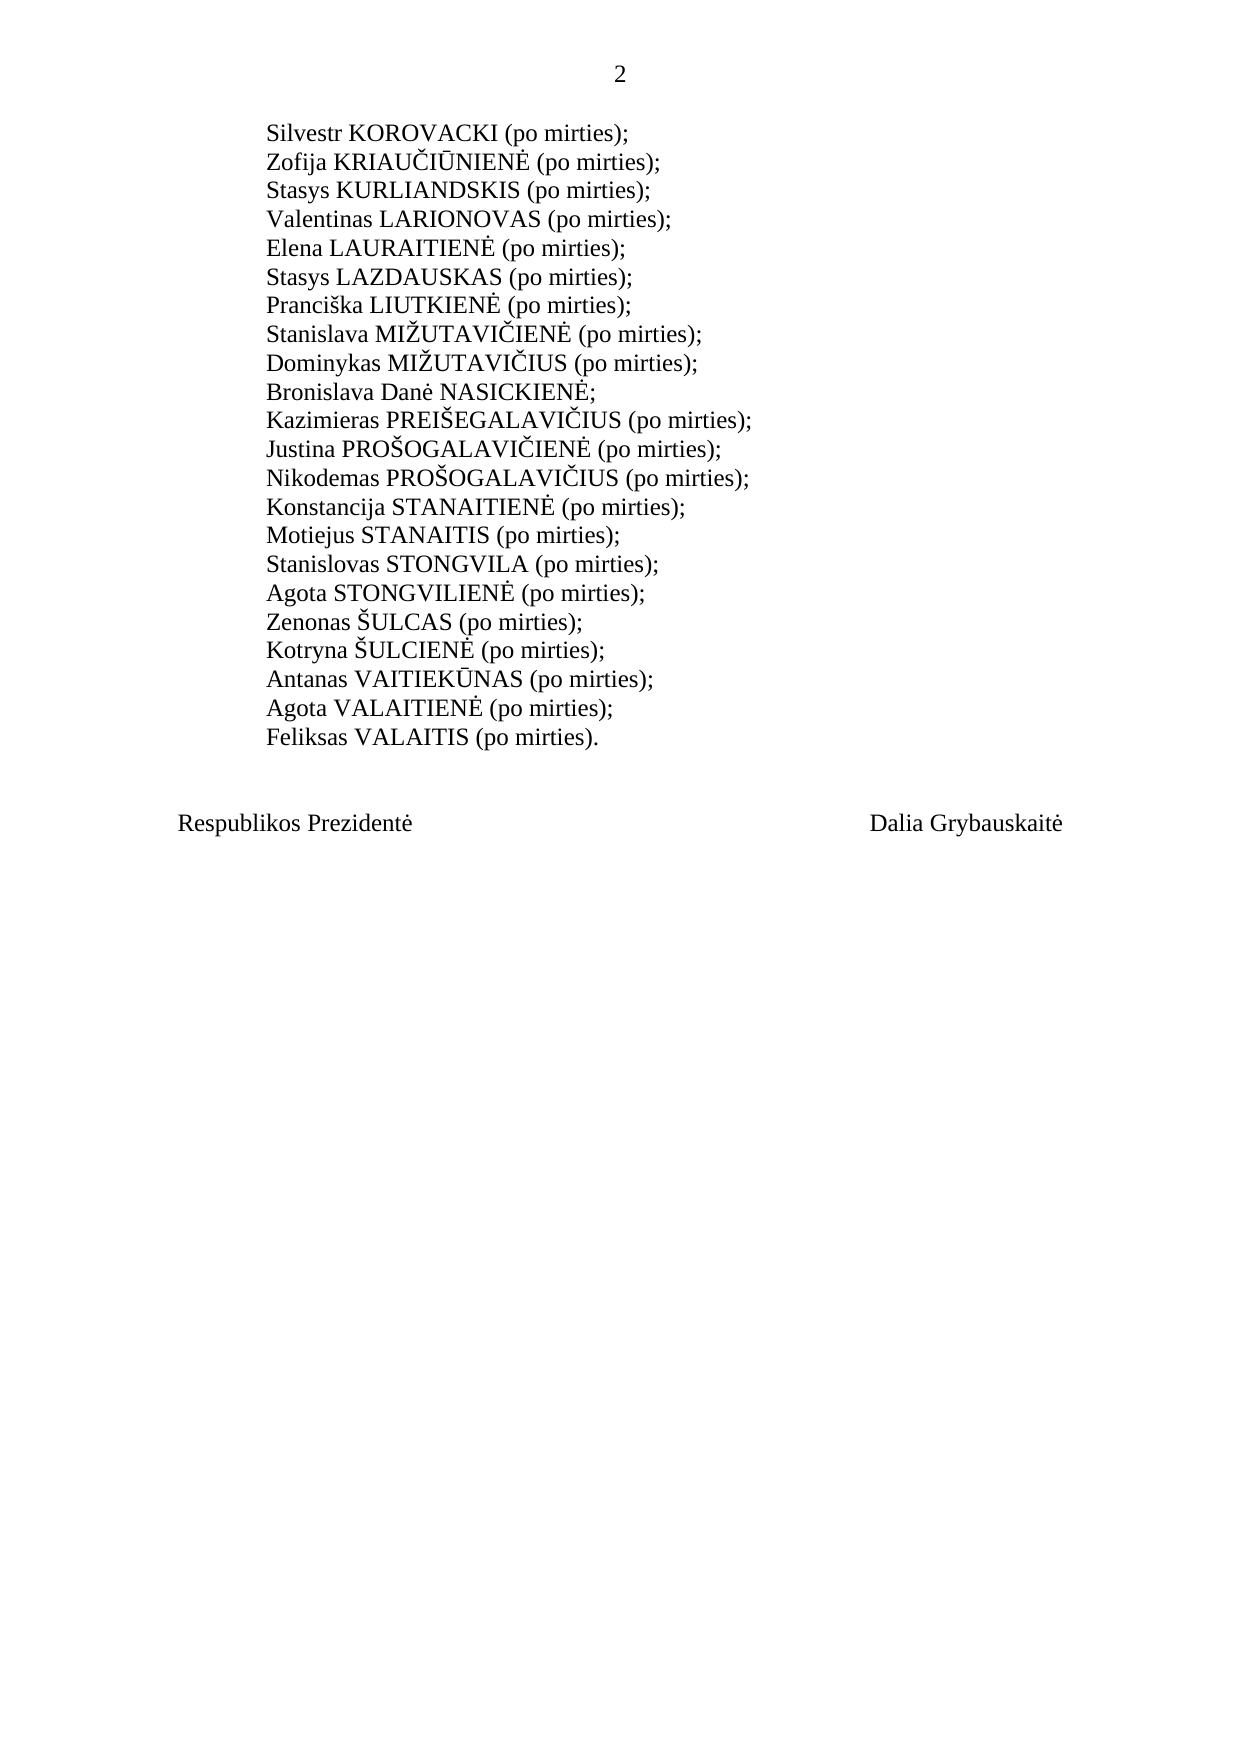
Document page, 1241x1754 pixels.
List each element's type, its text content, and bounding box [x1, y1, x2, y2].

text Respublikos Prezidentė Dalia Grybauskaitė [177, 808, 1063, 837]
text Antanas VAITIEKŪNAS (po mirties); [177, 664, 1063, 693]
text Kazimieras PREIŠEGALAVIČIUS (po mirties); [177, 406, 1063, 434]
text Konstancija STANAITIENĖ (po mirties); [177, 492, 1063, 521]
text Silvestr KOROVACKI (po mirties); [177, 118, 1063, 147]
text Valentinas LARIONOVAS (po mirties); [177, 204, 1063, 233]
text Stanislovas STONGVILA (po mirties); [177, 549, 1063, 578]
text Justina PROŠOGALAVIČIENĖ (po mirties); [177, 434, 1063, 463]
text Pranciška LIUTKIENĖ (po mirties); [177, 291, 1063, 319]
text Feliksas VALAITIS (po mirties). [177, 722, 1063, 751]
text Stasys LAZDAUSKAS (po mirties); [177, 262, 1063, 291]
text Dominykas MIŽUTAVIČIUS (po mirties); [177, 348, 1063, 377]
text Stanislava MIŽUTAVIČIENĖ (po mirties); [177, 319, 1063, 348]
text Zenonas ŠULCAS (po mirties); [177, 607, 1063, 636]
text Zofija KRIAUČIŪNIENĖ (po mirties); [177, 147, 1063, 176]
text Kotryna ŠULCIENĖ (po mirties); [177, 636, 1063, 664]
text Agota STONGVILIENĖ (po mirties); [177, 578, 1063, 607]
text Bronislava Danė NASICKIENĖ; [177, 377, 1063, 406]
text Nikodemas PROŠOGALAVIČIUS (po mirties); [177, 463, 1063, 492]
text Elena LAURAITIENĖ (po mirties); [177, 233, 1063, 262]
text Stasys KURLIANDSKIS (po mirties); [177, 176, 1063, 204]
text Motiejus STANAITIS (po mirties); [177, 521, 1063, 549]
text Agota VALAITIENĖ (po mirties); [177, 693, 1063, 722]
